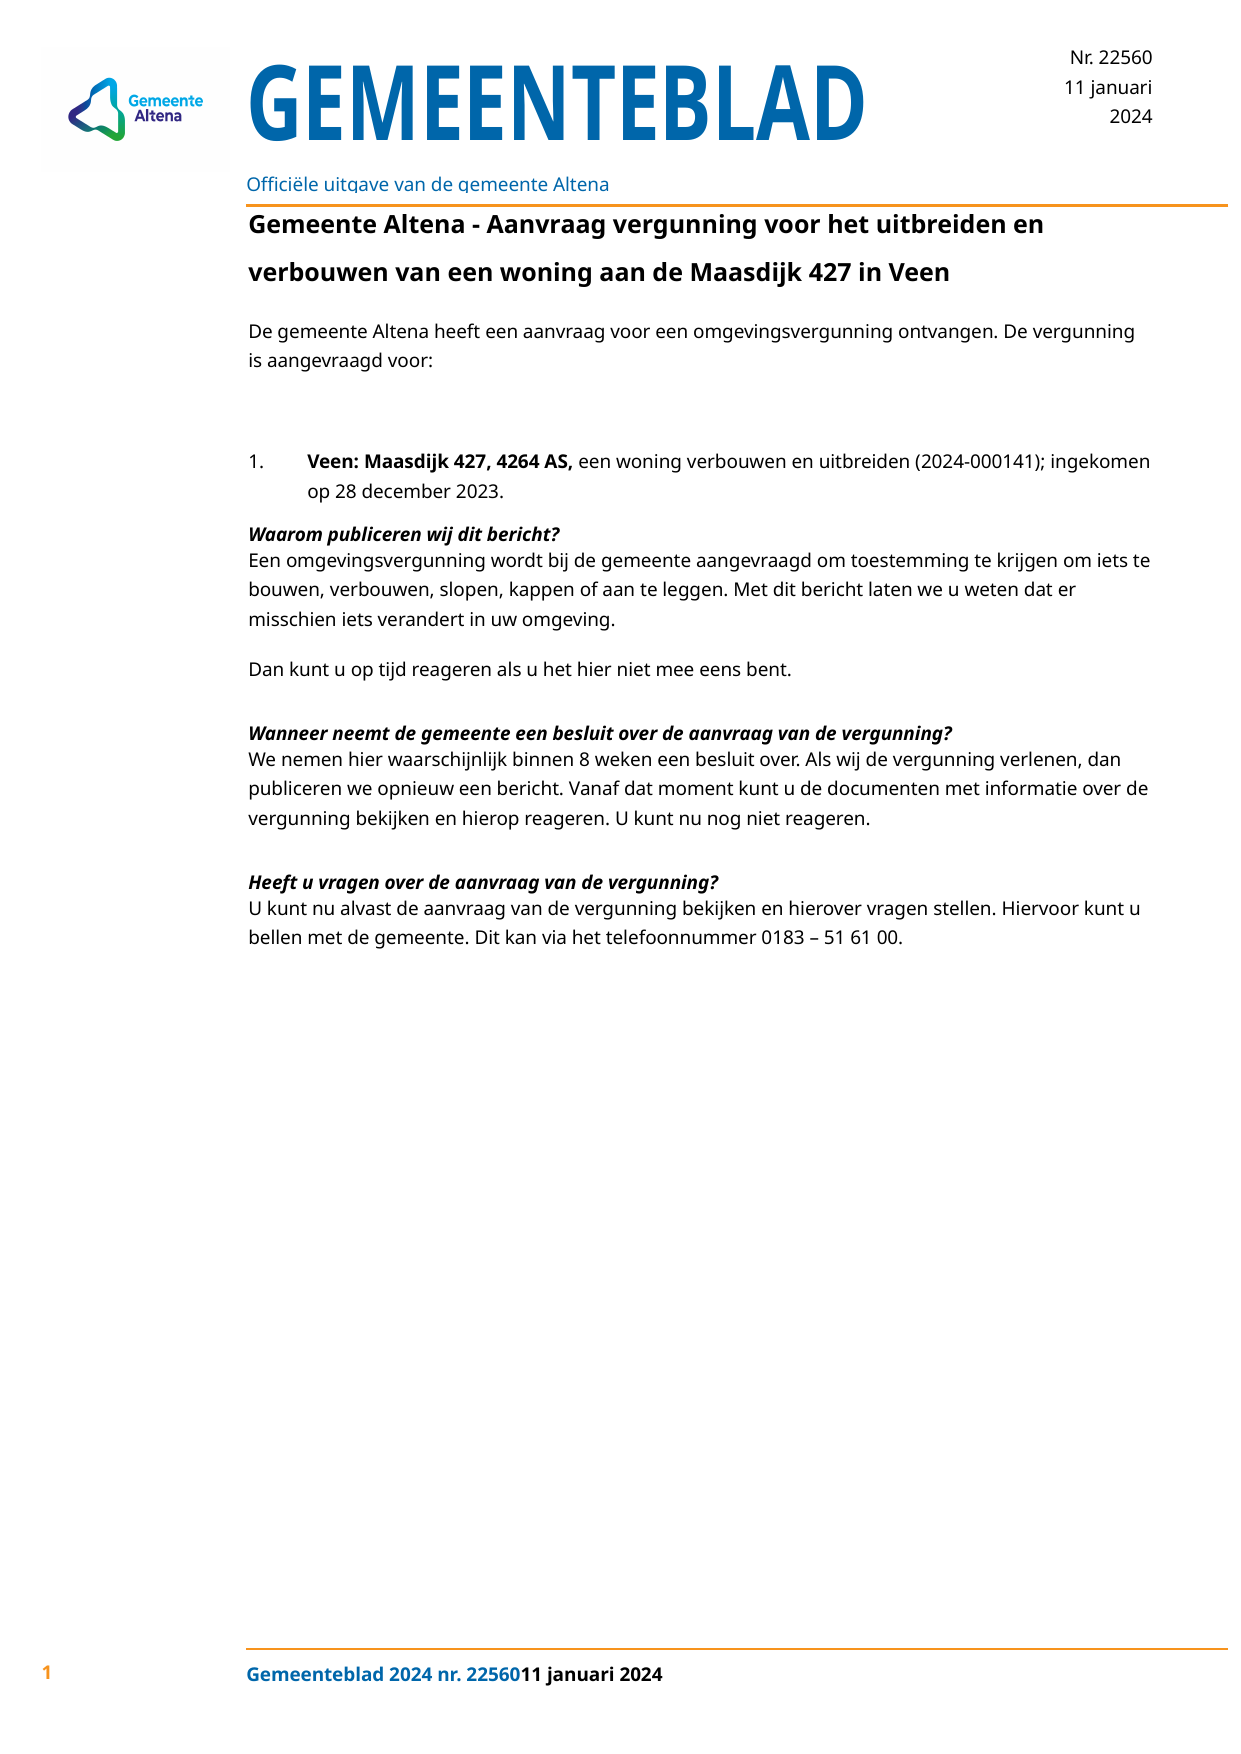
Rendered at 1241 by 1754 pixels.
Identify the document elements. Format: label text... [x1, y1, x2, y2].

text We nemen hier waarschijnlijk binnen 8 weken een besluit over. Als wij de vergunning verlenen, dan publiceren we opnieuw een bericht. Vanaf dat moment kunt u de documenten met informatie over de vergunning bekijken en hierop reageren. U kunt nu nog niet reageren. [248, 746, 1152, 831]
text U kunt nu alvast de aanvraag van de vergunning bekijken en hierover vragen stellen. Hiervoor kunt u bellen met de gemeente. Dit kan via het telefoonnummer 0183 – 51 61 00. [248, 895, 1152, 950]
text Wanneer neemt de gemeente een besluit over de aanvraag van de vergunning? [248, 720, 1152, 746]
text Een omgevingsvergunning wordt bij de gemeente aangevraagd om toestemming te krijgen om iets te bouwen, verbouwen, slopen, kappen of aan te leggen. Met dit bericht laten we u weten dat er misschien iets verandert in uw omgeving. [248, 547, 1152, 632]
list Veen: Maasdijk 427, 4264 AS, een woning verbouwen en uitbreiden (2024-000141); ingekomen op 28 december 2023. [248, 448, 1152, 504]
text Dan kunt u op tijd reageren als u het hier niet mee eens bent. [248, 656, 1152, 682]
text Gemeente Altena - Aanvraag vergunning voor het uitbreiden en verbouwen van een woning aan de Maasdijk 427 in Veen [248, 207, 1152, 288]
picture [41, 47, 231, 172]
text De gemeente Altena heeft een aanvraag voor een omgevingsvergunning ontvangen. De vergunning is aangevraagd voor: [248, 318, 1152, 373]
text Waarom publiceren wij dit bericht? [248, 521, 1152, 547]
text Heeft u vragen over de aanvraag van de vergunning? [248, 869, 1152, 895]
